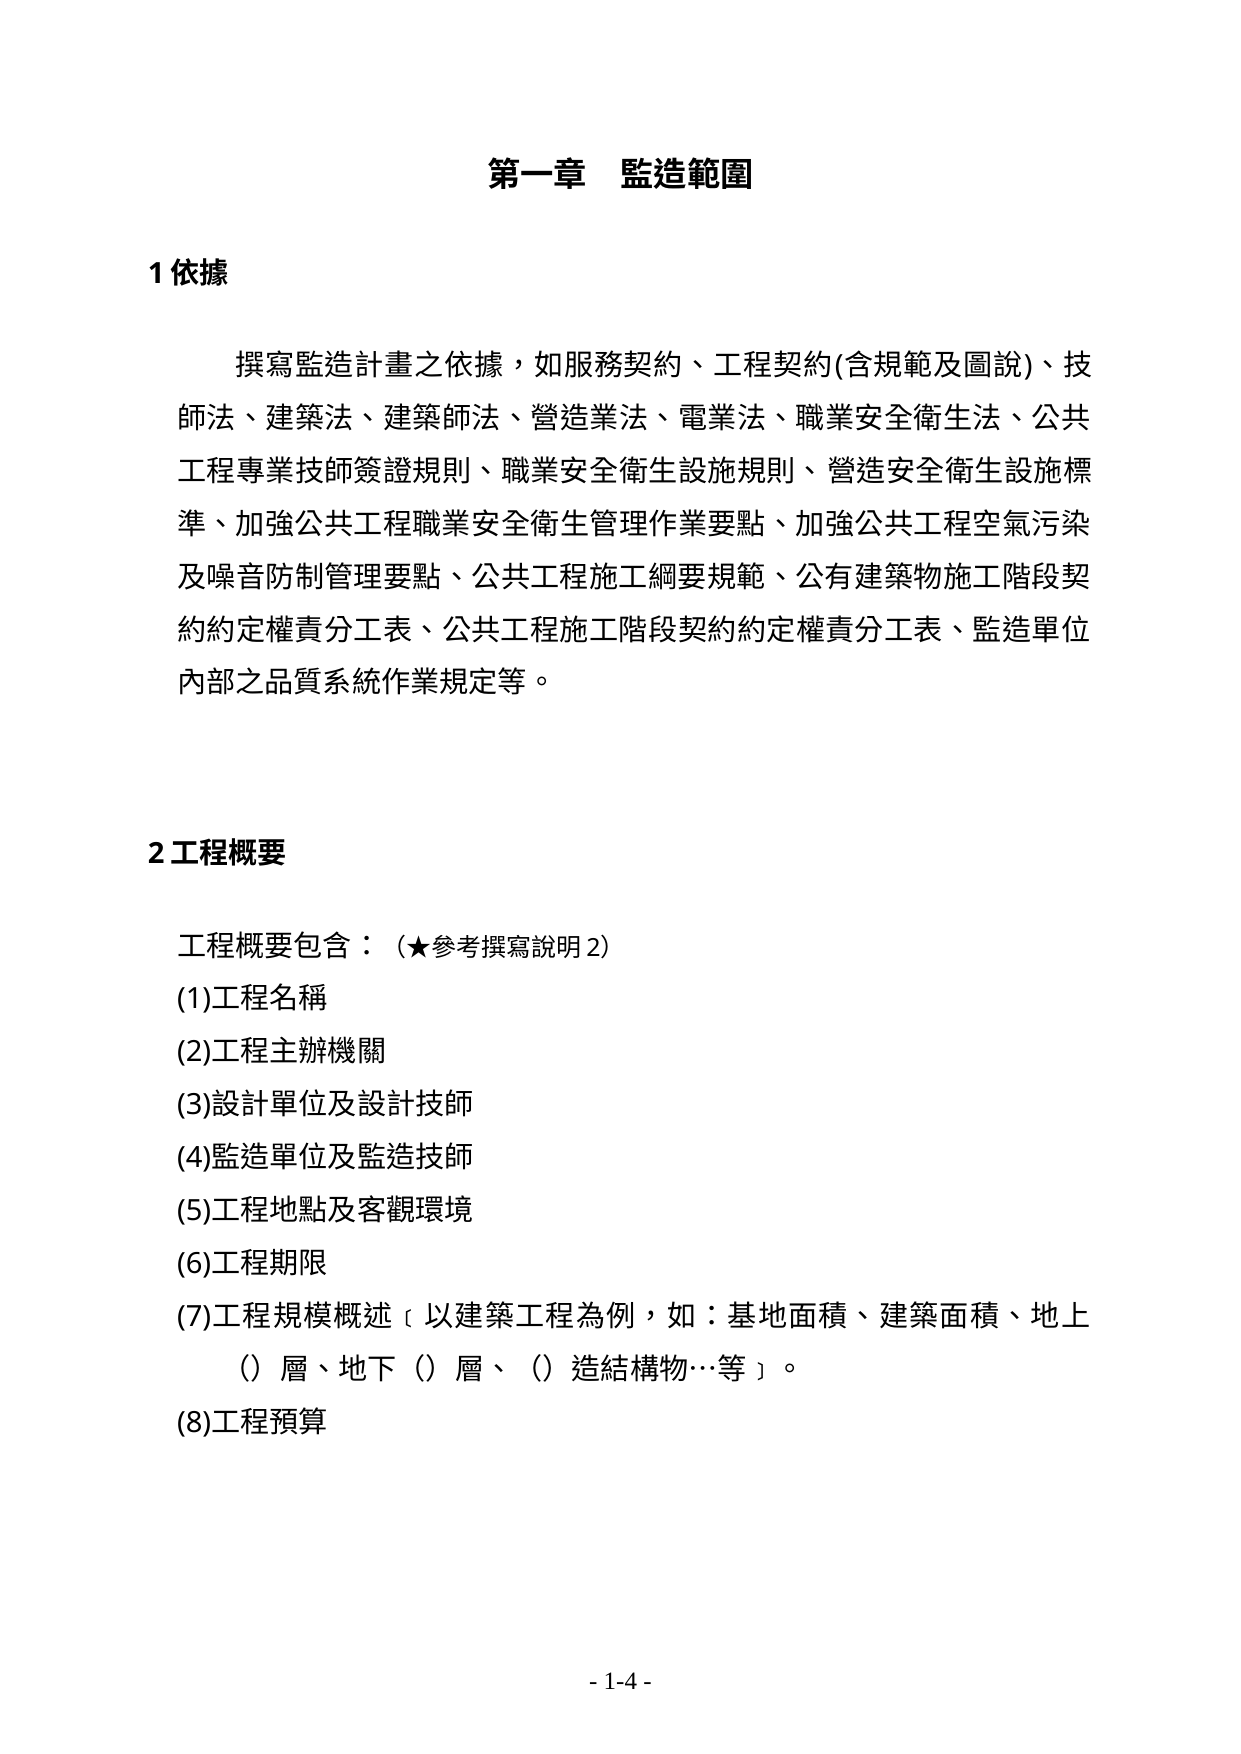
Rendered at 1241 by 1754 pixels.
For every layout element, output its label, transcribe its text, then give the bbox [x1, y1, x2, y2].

text (4)監造單位及監造技師 [177, 1134, 1092, 1176]
text 工程概要包含：（★參考撰寫說明2） [177, 922, 1092, 964]
text (3)設計單位及設計技師 [177, 1081, 1092, 1123]
text (7)工程規模概述﹝以建築工程為例，如：基地面積、建築面積、地上（）層、地下（）層、（）造結構物…等﹞。 [177, 1292, 1092, 1388]
text 撰寫監造計畫之依據，如服務契約、工程契約(含規範及圖說)、技師法、建築法、建築師法、營造業法、電業法、職業安全衛生法、公共工程專業技師簽證規則、職業安全衛生設施規則、營造安全衛生設施標準、加強公共工程職業安全衛生管理作業要點、加強公共工程空氣污染及噪音防制管理要點、公共工程施工綱要規範、公有建築物施工階段契約約定權責分工表、公共工程施工階段契約約定權責分工表、監造單位內部之品質系統作業規定等。 [177, 342, 1092, 701]
text (1)工程名稱 [177, 975, 1092, 1017]
text (8)工程預算 [177, 1398, 1092, 1441]
subtitle 2工程概要 [148, 829, 1092, 872]
text (5)工程地點及客觀環境 [177, 1187, 1092, 1229]
subtitle 1依據 [148, 249, 1092, 292]
subtitle 第一章 監造範圍 [148, 148, 1092, 196]
text (6)工程期限 [177, 1239, 1092, 1282]
text (2)工程主辦機關 [177, 1028, 1092, 1070]
